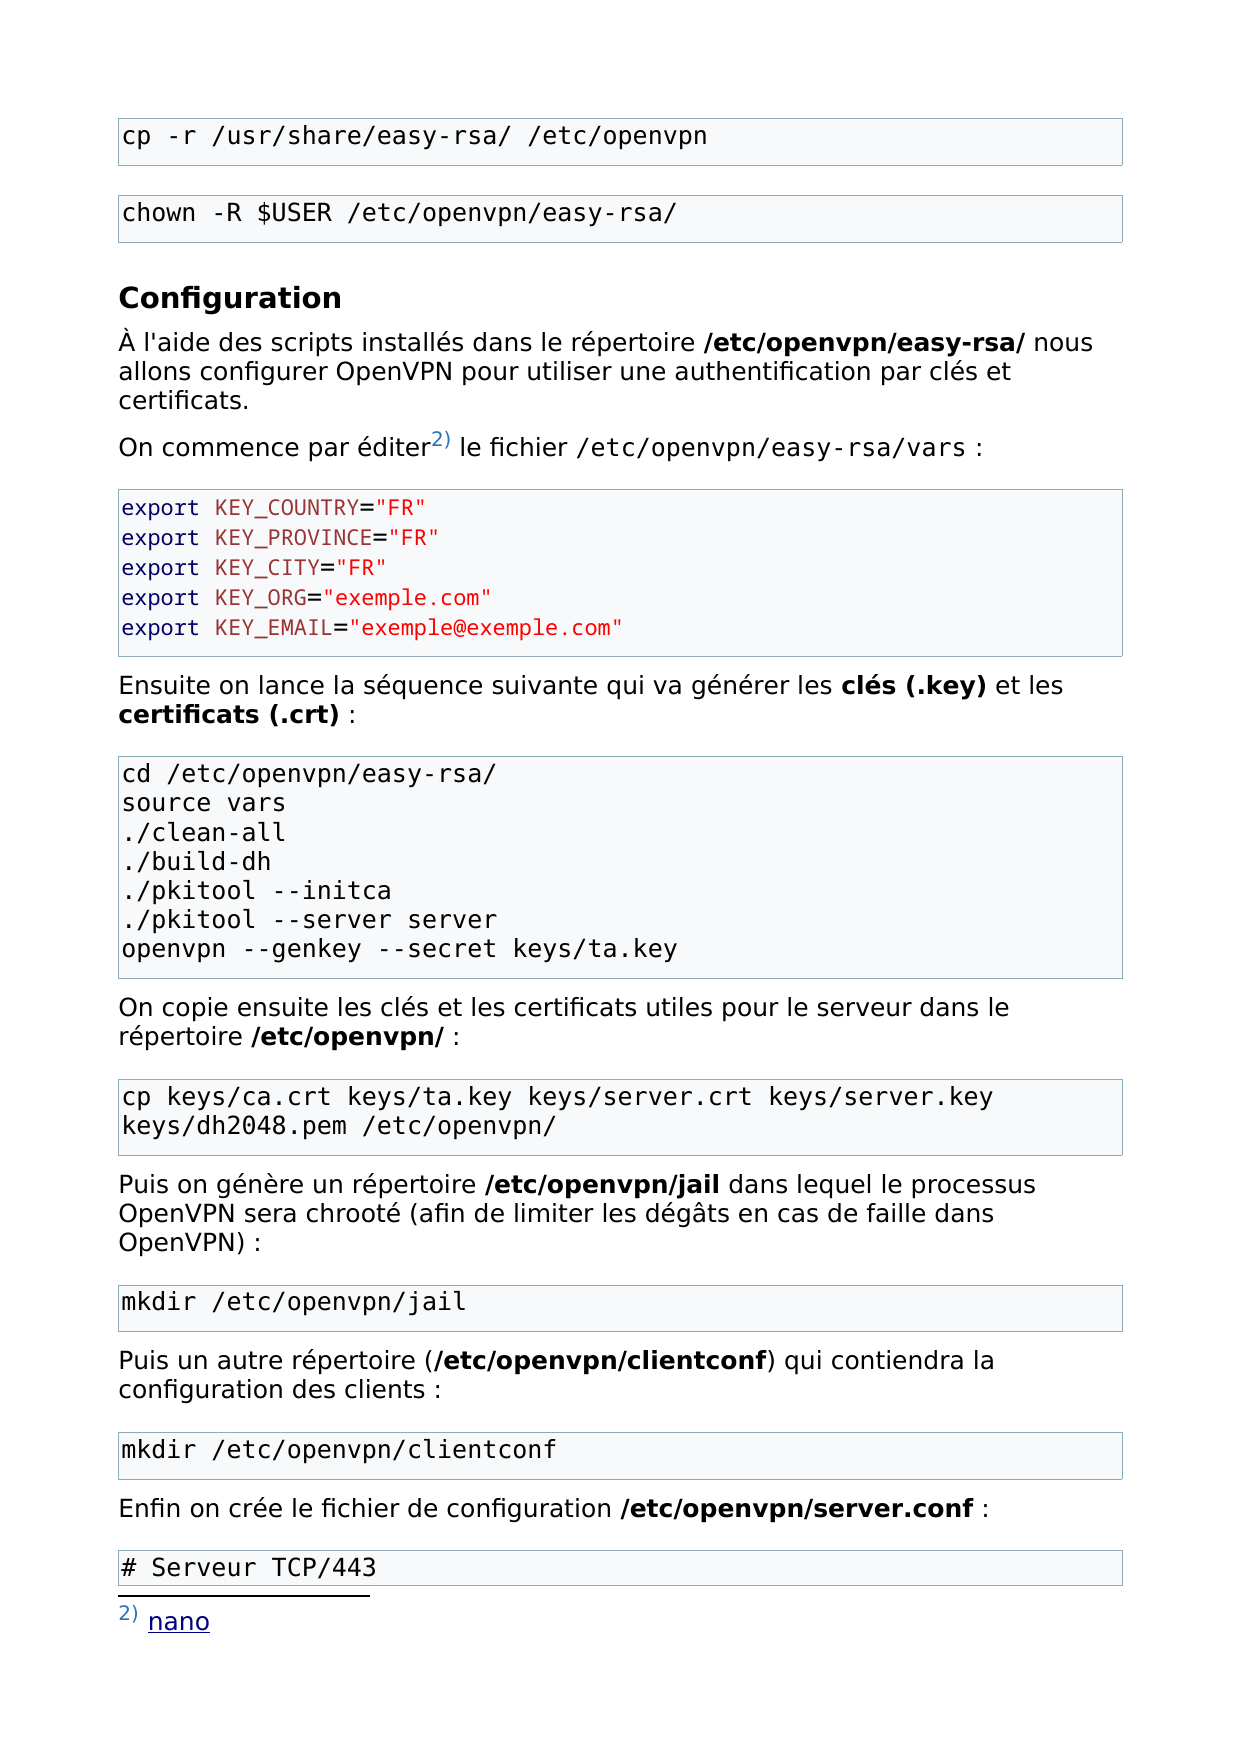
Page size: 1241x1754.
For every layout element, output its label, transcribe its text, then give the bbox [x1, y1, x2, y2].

text On copie ensuite les clés et les certificats utiles pour le serveur dans le répertoire /etc/openvpn/ : [118, 993, 1122, 1052]
table_header chown -R $USER /etc/openvpn/easy-rsa/ [119, 196, 1122, 242]
table_header export KEY_COUNTRY="FR" export KEY_PROVINCE="FR" export KEY_CITY="FR" export KEY_ORG="exemple.com" export KEY_EMAIL="exemple@exemple.com" [119, 490, 1122, 656]
text Enfin on crée le fichier de configuration /etc/openvpn/server.conf : [118, 1494, 1122, 1523]
subtitle Configuration [118, 281, 1122, 315]
table_header mkdir /etc/openvpn/jail [119, 1286, 1122, 1331]
text On commence par éditer le fichier /etc/openvpn/easy-rsa/vars : [118, 428, 1122, 462]
text nano [118, 1602, 1122, 1636]
table_header cp -r /usr/share/easy-rsa/ /etc/openvpn [119, 119, 1122, 165]
table_header # Serveur TCP/443 [119, 1551, 1122, 1585]
table_header cp keys/ca.crt keys/ta.key keys/server.crt keys/server.key keys/dh2048.pem /etc/openvpn/ [119, 1080, 1122, 1155]
text Ensuite on lance la séquence suivante qui va générer les clés (.key) et les certificats (.crt) : [118, 671, 1122, 729]
text Puis on génère un répertoire /etc/openvpn/jail dans lequel le processus OpenVPN sera chrooté (afin de limiter les dégâts en cas de faille dans OpenVPN) : [118, 1170, 1122, 1257]
text À l'aide des scripts installés dans le répertoire /etc/openvpn/easy-rsa/ nous allons configurer OpenVPN pour utiliser une authentification par clés et certificats. [118, 328, 1122, 415]
table_header mkdir /etc/openvpn/clientconf [119, 1433, 1122, 1479]
text Puis un autre répertoire (/etc/openvpn/clientconf) qui contiendra la configuration des clients : [118, 1346, 1122, 1405]
table_header cd /etc/openvpn/easy-rsa/ source vars ./clean-all ./build-dh ./pkitool --initca ./pkitool --server server openvpn --genkey --secret keys/ta.key [119, 757, 1122, 978]
